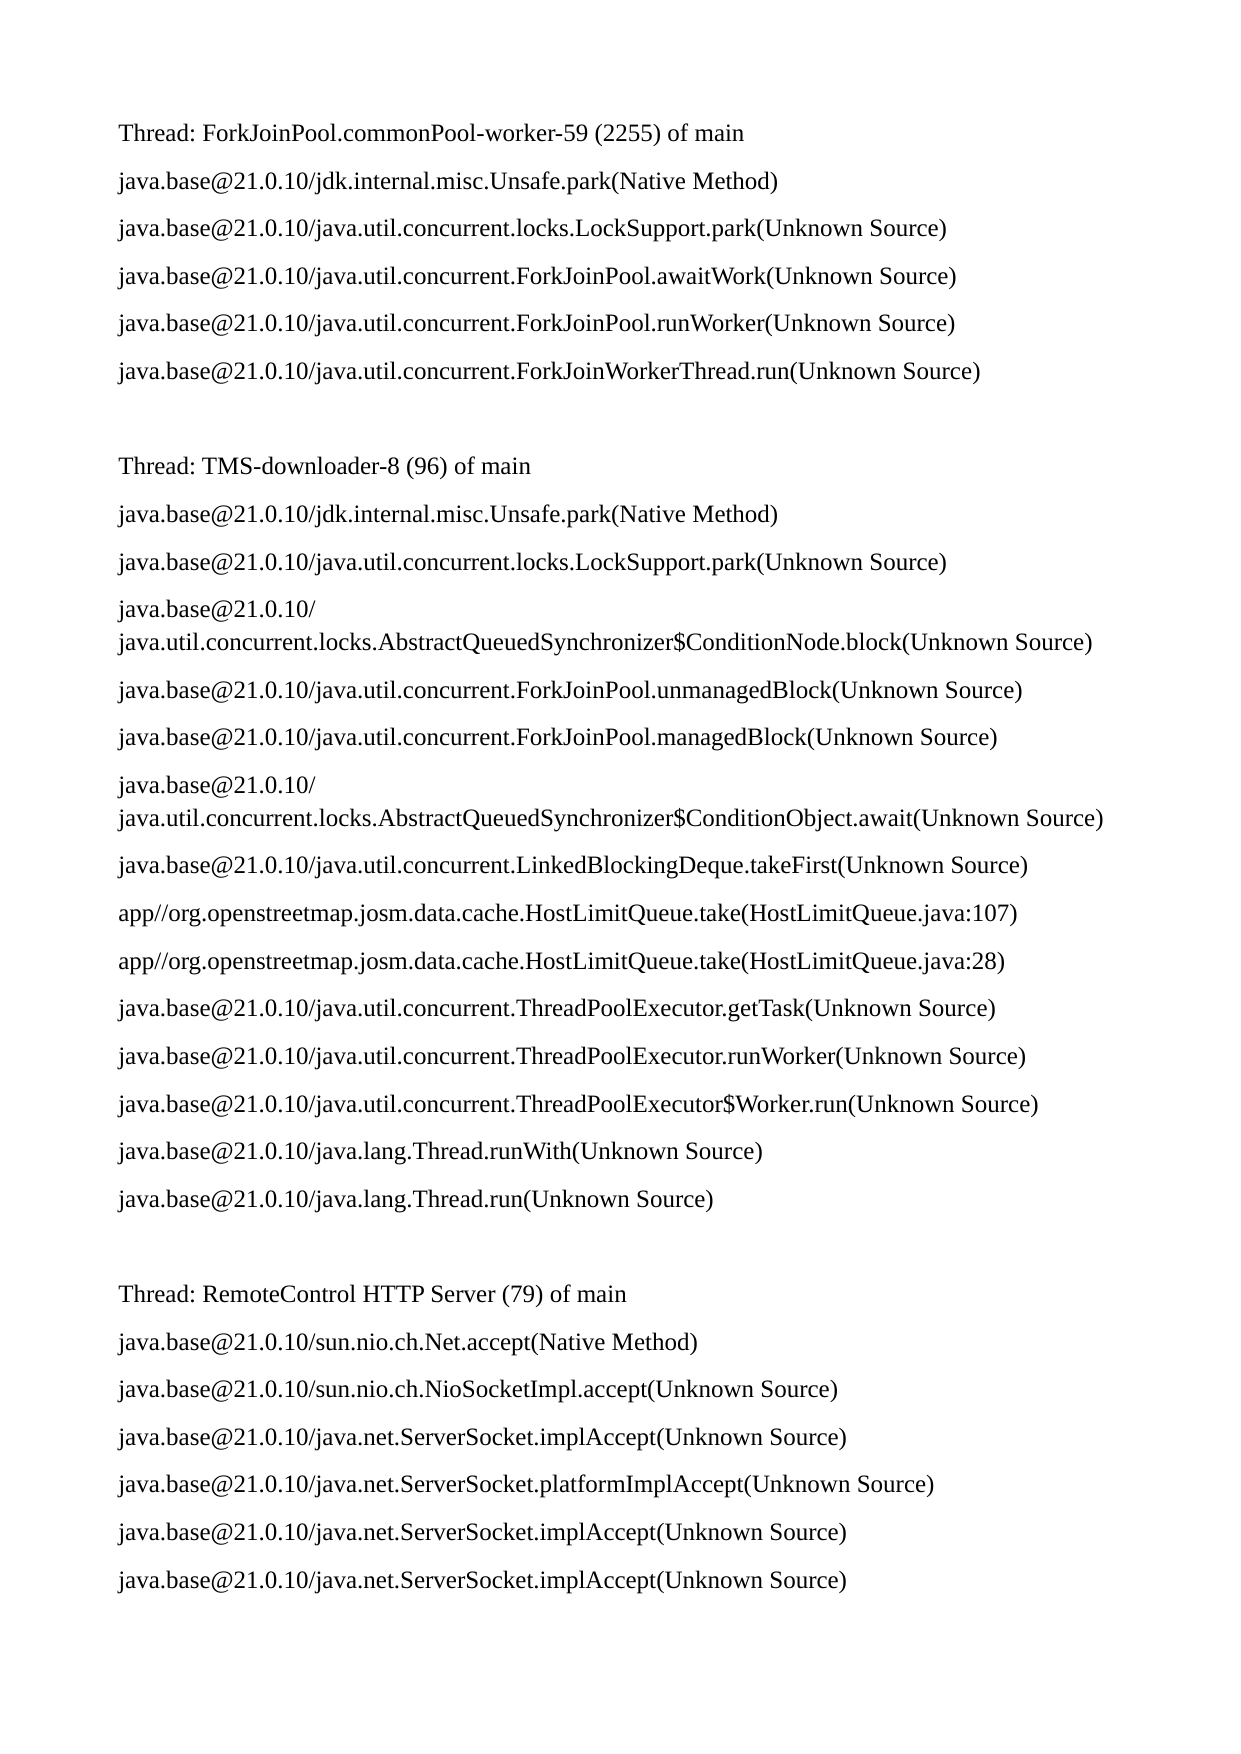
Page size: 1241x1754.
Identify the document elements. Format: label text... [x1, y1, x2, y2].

text app//org.openstreetmap.josm.data.cache.HostLimitQueue.take(HostLimitQueue.java:28) [118, 946, 1122, 974]
text java.base@21.0.10/sun.nio.ch.Net.accept(Native Method) [118, 1327, 1122, 1355]
text java.base@21.0.10/java.util.concurrent.locks.AbstractQueuedSynchronizer$ConditionNode.block(Unknown Source) [118, 594, 1122, 656]
text java.base@21.0.10/java.util.concurrent.LinkedBlockingDeque.takeFirst(Unknown Source) [118, 851, 1122, 879]
text java.base@21.0.10/java.util.concurrent.locks.LockSupport.park(Unknown Source) [118, 547, 1122, 575]
text java.base@21.0.10/java.util.concurrent.locks.AbstractQueuedSynchronizer$ConditionObject.await(Unknown Source) [118, 770, 1122, 832]
text java.base@21.0.10/java.util.concurrent.locks.LockSupport.park(Unknown Source) [118, 213, 1122, 242]
text java.base@21.0.10/jdk.internal.misc.Unsafe.park(Native Method) [118, 499, 1122, 528]
text Thread: ForkJoinPool.commonPool-worker-59 (2255) of main [118, 118, 1122, 147]
text app//org.openstreetmap.josm.data.cache.HostLimitQueue.take(HostLimitQueue.java:107) [118, 898, 1122, 927]
text java.base@21.0.10/java.util.concurrent.ForkJoinPool.unmanagedBlock(Unknown Source) [118, 675, 1122, 703]
text java.base@21.0.10/java.util.concurrent.ForkJoinPool.awaitWork(Unknown Source) [118, 261, 1122, 290]
text java.base@21.0.10/java.util.concurrent.ThreadPoolExecutor$Worker.run(Unknown Source) [118, 1089, 1122, 1117]
text java.base@21.0.10/java.lang.Thread.runWith(Unknown Source) [118, 1136, 1122, 1165]
text java.base@21.0.10/jdk.internal.misc.Unsafe.park(Native Method) [118, 166, 1122, 194]
text java.base@21.0.10/java.lang.Thread.run(Unknown Source) [118, 1184, 1122, 1213]
text Thread: TMS-downloader-8 (96) of main [118, 451, 1122, 480]
text java.base@21.0.10/java.util.concurrent.ForkJoinPool.runWorker(Unknown Source) [118, 308, 1122, 337]
text java.base@21.0.10/java.util.concurrent.ForkJoinWorkerThread.run(Unknown Source) [118, 356, 1122, 385]
text Thread: RemoteControl HTTP Server (79) of main [118, 1279, 1122, 1308]
text java.base@21.0.10/java.net.ServerSocket.implAccept(Unknown Source) [118, 1422, 1122, 1451]
text java.base@21.0.10/java.util.concurrent.ThreadPoolExecutor.runWorker(Unknown Source) [118, 1041, 1122, 1070]
text java.base@21.0.10/sun.nio.ch.NioSocketImpl.accept(Unknown Source) [118, 1374, 1122, 1403]
text java.base@21.0.10/java.util.concurrent.ForkJoinPool.managedBlock(Unknown Source) [118, 722, 1122, 751]
text java.base@21.0.10/java.util.concurrent.ThreadPoolExecutor.getTask(Unknown Source) [118, 993, 1122, 1022]
text java.base@21.0.10/java.net.ServerSocket.platformImplAccept(Unknown Source) [118, 1469, 1122, 1498]
text java.base@21.0.10/java.net.ServerSocket.implAccept(Unknown Source) [118, 1517, 1122, 1546]
text java.base@21.0.10/java.net.ServerSocket.implAccept(Unknown Source) [118, 1565, 1122, 1593]
